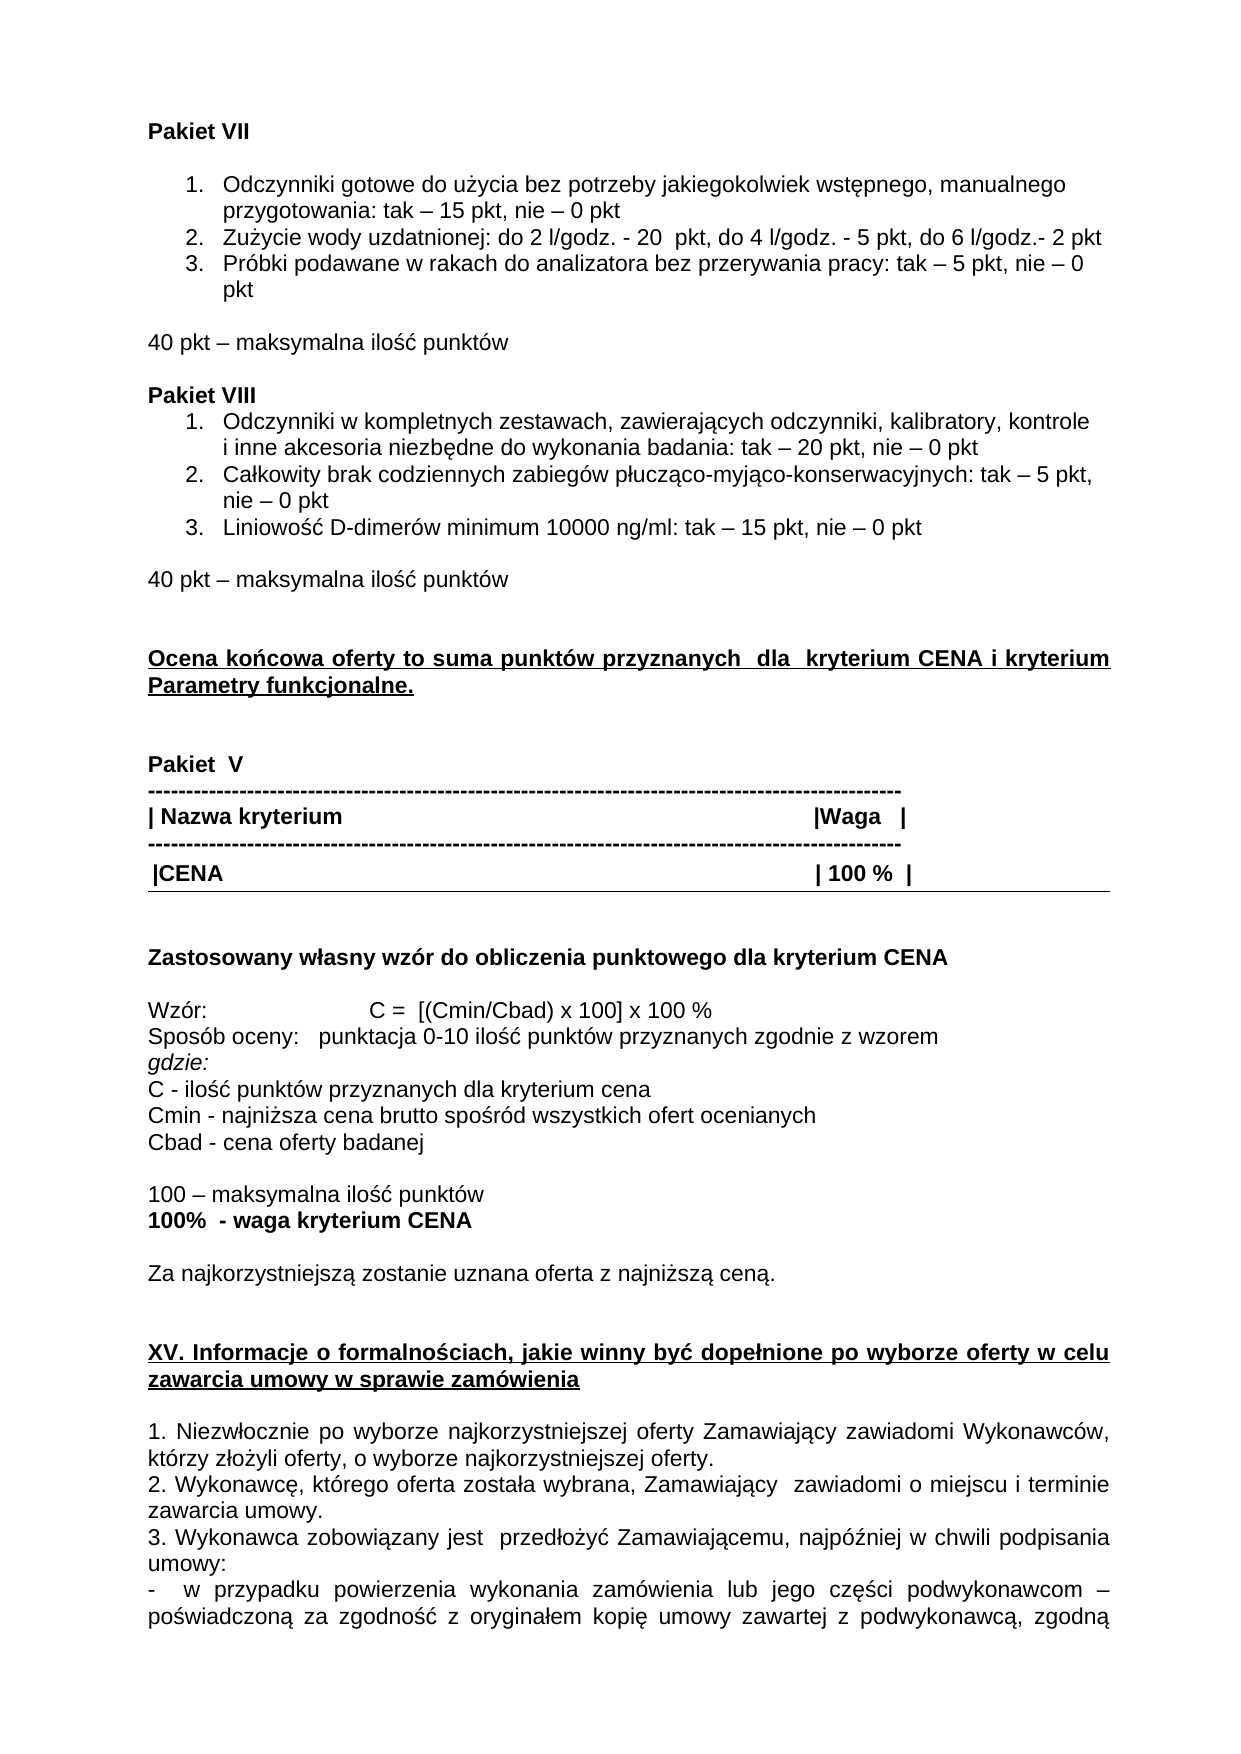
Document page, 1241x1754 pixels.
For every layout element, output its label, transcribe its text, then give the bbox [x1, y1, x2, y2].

text 40 pkt – maksymalna ilość punktów [148, 566, 1110, 592]
text Ocena końcowa oferty to suma punktów przyznanych dla kryterium CENA i kryterium [148, 645, 1110, 668]
text 1. Niezwłocznie po wyborze najkorzystniejszej oferty Zamawiający zawiadomi Wykonawców, którzy złożyli oferty, o wyborze najkorzystniejszej oferty. [148, 1418, 1110, 1471]
text --------------------------------------------------------------------------------------------------- [148, 777, 1110, 803]
text | Nazwa kryterium |Waga | [148, 803, 1110, 830]
text Wzór: C = [(Cmin/Cbad) x 100] x 100 % [148, 970, 1110, 1023]
list Próbki podawane w rakach do analizatora bez przerywania pracy: tak – 5 pkt, nie – 0 pkt [185, 250, 1110, 303]
list Całkowity brak codziennych zabiegów płucząco-myjąco-konserwacyjnych: tak – 5 pkt, nie – 0 pkt [185, 461, 1110, 513]
text - w przypadku powierzenia wykonania zamówienia lub jego części podwykonawcom – poświadczoną za zgodność z oryginałem kopię umowy zawartej z podwykonawcą, zgodną [148, 1576, 1110, 1629]
list Liniowość D-dimerów minimum 10000 ng/ml: tak – 15 pkt, nie – 0 pkt [185, 513, 1110, 540]
text zawarcia umowy w sprawie zamówienia [148, 1363, 1110, 1392]
list Odczynniki gotowe do użycia bez potrzeby jakiegokolwiek wstępnego, manualnego przygotowania: tak – 15 pkt, nie – 0 pkt [185, 171, 1110, 223]
text |CENA | 100 % | [148, 856, 1110, 891]
text Zastosowany własny wzór do obliczenia punktowego dla kryterium CENA [148, 944, 1110, 970]
text 3. Wykonawca zobowiązany jest przedłożyć Zamawiającemu, najpóźniej w chwili podpisania umowy: [148, 1524, 1110, 1576]
text 2. Wykonawcę, którego oferta została wybrana, Zamawiający zawiadomi o miejscu i terminie zawarcia umowy. [148, 1471, 1110, 1524]
text 100 – maksymalna ilość punktów [148, 1181, 1110, 1207]
text Pakiet VII [148, 118, 1110, 144]
text 100% - waga kryterium CENA [148, 1207, 1110, 1234]
text Pakiet V [148, 751, 1110, 777]
list Odczynniki w kompletnych zestawach, zawierających odczynniki, kalibratory, kontrole i inne akcesoria niezbędne do wykonania badania: tak – 20 pkt, nie – 0 pkt [185, 408, 1110, 461]
text Sposób oceny: punktacja 0-10 ilość punktów przyznanych zgodnie z wzorem gdzie: C - ilość punktów przyznanych dla kryterium cena Cmin - najniższa cena brutto spośród wszystkich ofert ocenianych Cbad - cena oferty badanej [148, 1023, 1110, 1155]
text Parametry funkcjonalne. [148, 669, 1110, 698]
text XV. Informacje o formalnościach, jakie winny być dopełnione po wyborze oferty w celu [148, 1339, 1110, 1362]
list Zużycie wody uzdatnionej: do 2 l/godz. - 20 pkt, do 4 l/godz. - 5 pkt, do 6 l/godz.- 2 pkt [185, 223, 1110, 250]
text Pakiet VIII [148, 382, 1110, 408]
text --------------------------------------------------------------------------------------------------- [148, 830, 1110, 856]
text 40 pkt – maksymalna ilość punktów [148, 329, 1110, 355]
text Za najkorzystniejszą zostanie uznana oferta z najniższą ceną. [148, 1260, 1110, 1287]
